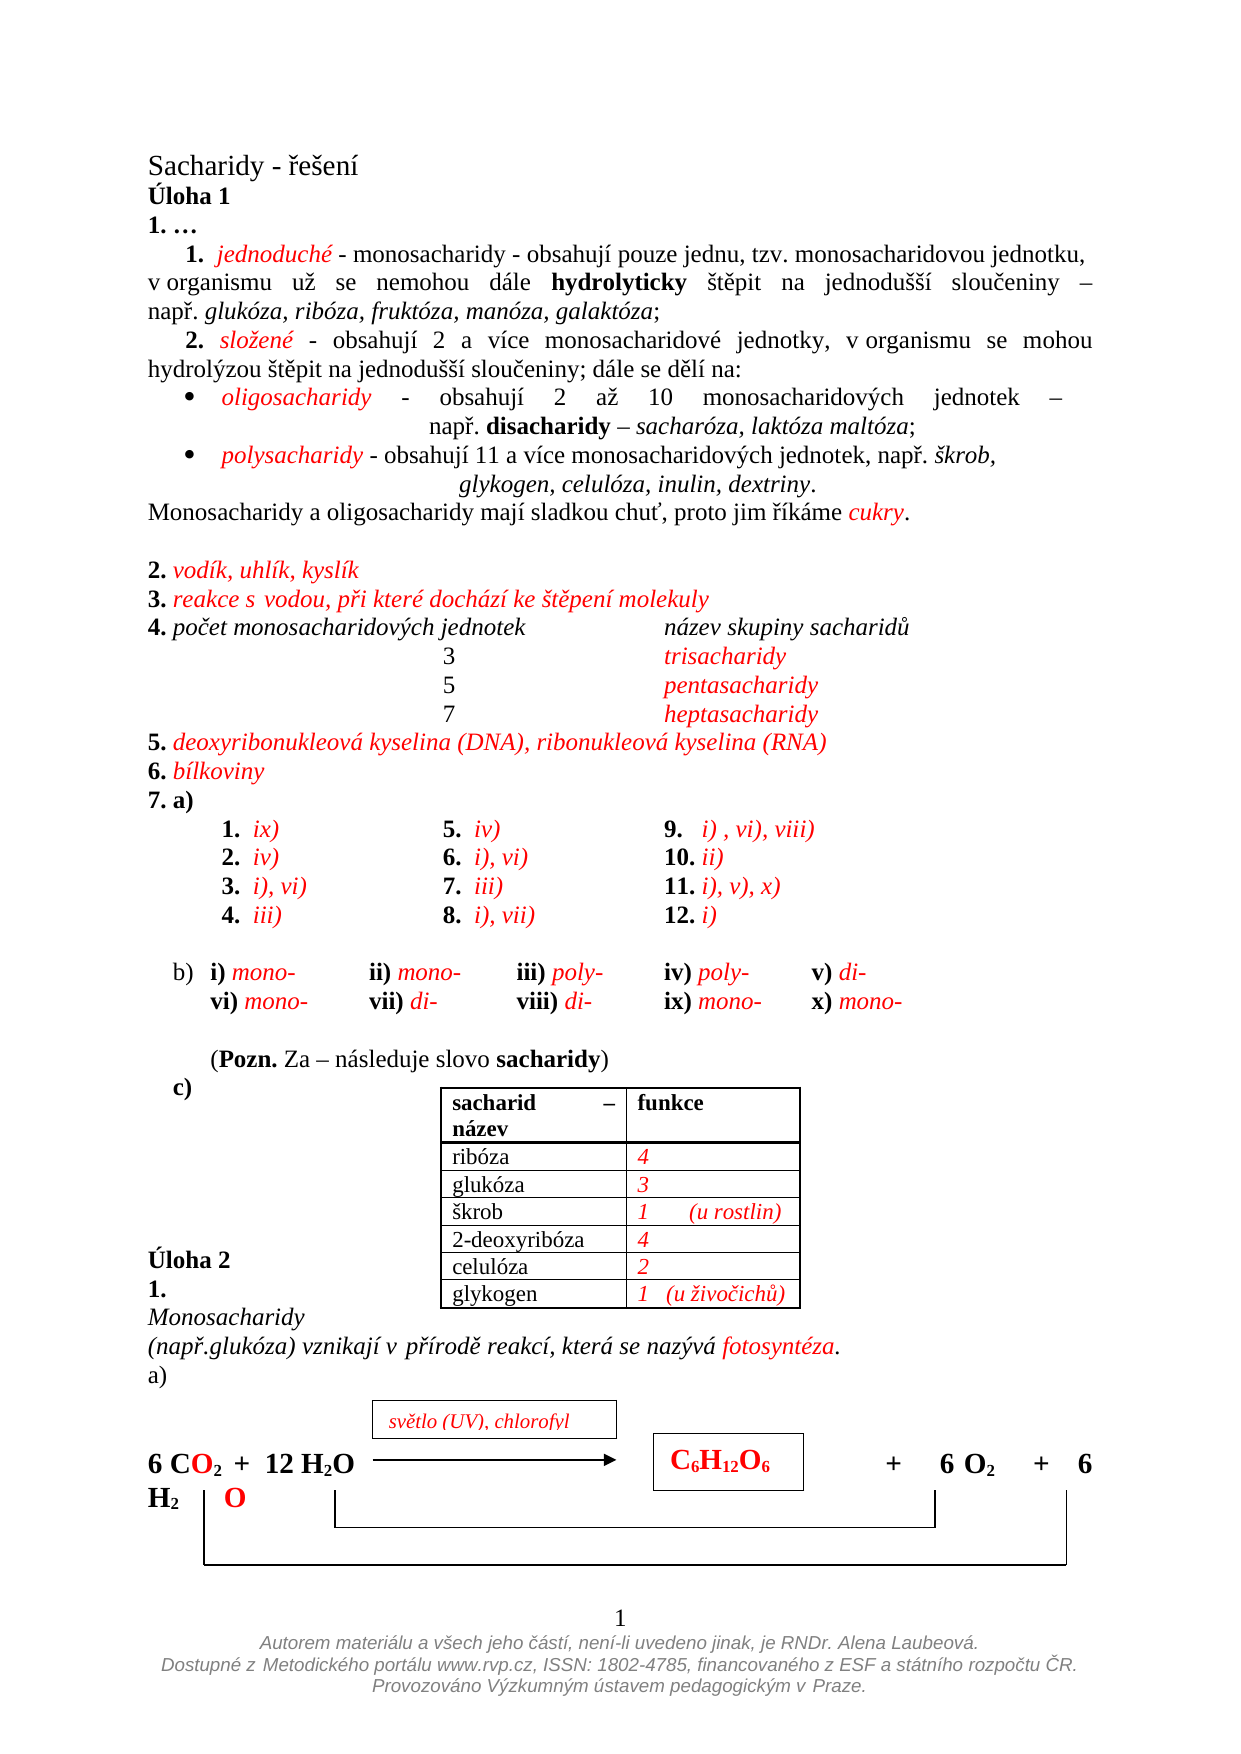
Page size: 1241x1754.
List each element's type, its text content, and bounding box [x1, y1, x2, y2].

list oligosacharidy - obsahují 2 až 10 monosacharidových jednotek – např. disacharidy – sacharóza, laktóza maltóza; [148, 382, 1093, 440]
text 6 CO2 + 12 H2O + 6 O2 + 6 H2O [148, 1446, 1093, 1513]
text Monosacharidy a oligosacharidy mají sladkou chuť, proto jim říkáme cukry. [148, 497, 1093, 526]
text a) [148, 1360, 1093, 1389]
text 3. i), vi) 7. iii) 11. i), v), x) [148, 871, 1093, 900]
table_header funkce [627, 1089, 799, 1141]
text 5. deoxyribonukleová kyselina (DNA), ribonukleová kyselina (RNA) [148, 727, 1093, 756]
text Sacharidy - řešení [148, 148, 1093, 181]
text 1. jednoduché - monosacharidy - obsahují pouze jednu, tzv. monosacharidovou jednotku, v organismu už se nemohou dále hydrolyticky štěpit na jednodušší sloučeniny – např. glukóza, ribóza, fruktóza, manóza, galaktóza; [148, 239, 1093, 325]
table_cell celulóza [442, 1253, 626, 1279]
table_cell ribóza [442, 1144, 626, 1170]
list i) mono- ii) mono- iii) poly- iv) poly- v) di- [173, 957, 1093, 986]
list polysacharidy - obsahují 11 a více monosacharidových jednotek, např. škrob, [148, 440, 1093, 469]
table_cell 2 [627, 1253, 799, 1279]
text vi) mono- vii) di- viii) di- ix) mono- x) mono- [210, 986, 1093, 1015]
text 4. iii) 8. i), vii) 12. i) [148, 900, 1093, 929]
text 6. bílkoviny [148, 756, 1093, 785]
text 2. vodík, uhlík, kyslík [148, 555, 1093, 584]
text 1. … [148, 210, 1093, 239]
text Monosacharidy (např.glukóza) vznikají v přírodě reakcí, která se nazývá fotosyntéza. [148, 1302, 1093, 1360]
table_cell škrob [442, 1198, 626, 1224]
text světlo (UV), chlorofyl [388, 1409, 601, 1429]
table_cell 4 [627, 1144, 799, 1170]
table_header sacharid – název [442, 1089, 626, 1141]
table_cell 2-deoxyribóza [442, 1226, 626, 1252]
text Úloha 2 [148, 1245, 440, 1274]
text 1. [148, 1274, 440, 1302]
text 1. ix) 5. iv) 9. i) , vi), viii) [148, 814, 1093, 842]
table_cell 1 (u živočichů) [627, 1280, 799, 1307]
text 5 pentasacharidy [148, 670, 1093, 699]
text glykogen, celulóza, inulin, dextriny. [259, 469, 1093, 497]
text 7 heptasacharidy [148, 699, 1093, 727]
text C6H12O6 [670, 1442, 788, 1476]
text c) [148, 1072, 1093, 1101]
text 2. složené - obsahují 2 a více monosacharidové jednotky, v organismu se mohou hydrolýzou štěpit na jednodušší sloučeniny; dále se dělí na: [148, 325, 1093, 382]
text 3. reakce s vodou, při které dochází ke štěpení molekuly [148, 584, 1093, 612]
table_cell 3 [627, 1171, 799, 1197]
text 4. počet monosacharidových jednotek název skupiny sacharidů [148, 612, 1093, 641]
text 3 trisacharidy [148, 641, 1093, 670]
table_cell glykogen [442, 1280, 626, 1307]
text 2. iv) 6. i), vi) 10. ii) [148, 842, 1093, 871]
table_cell glukóza [442, 1171, 626, 1197]
table_cell 1 (u rostlin) [627, 1198, 799, 1224]
text [801, 1245, 1093, 1274]
text (Pozn. Za – následuje slovo sacharidy) [210, 1044, 1093, 1072]
text Úloha 1 [148, 181, 1093, 210]
table_cell 4 [627, 1226, 799, 1252]
text 7. a) [148, 785, 1093, 814]
text [801, 1274, 1093, 1302]
